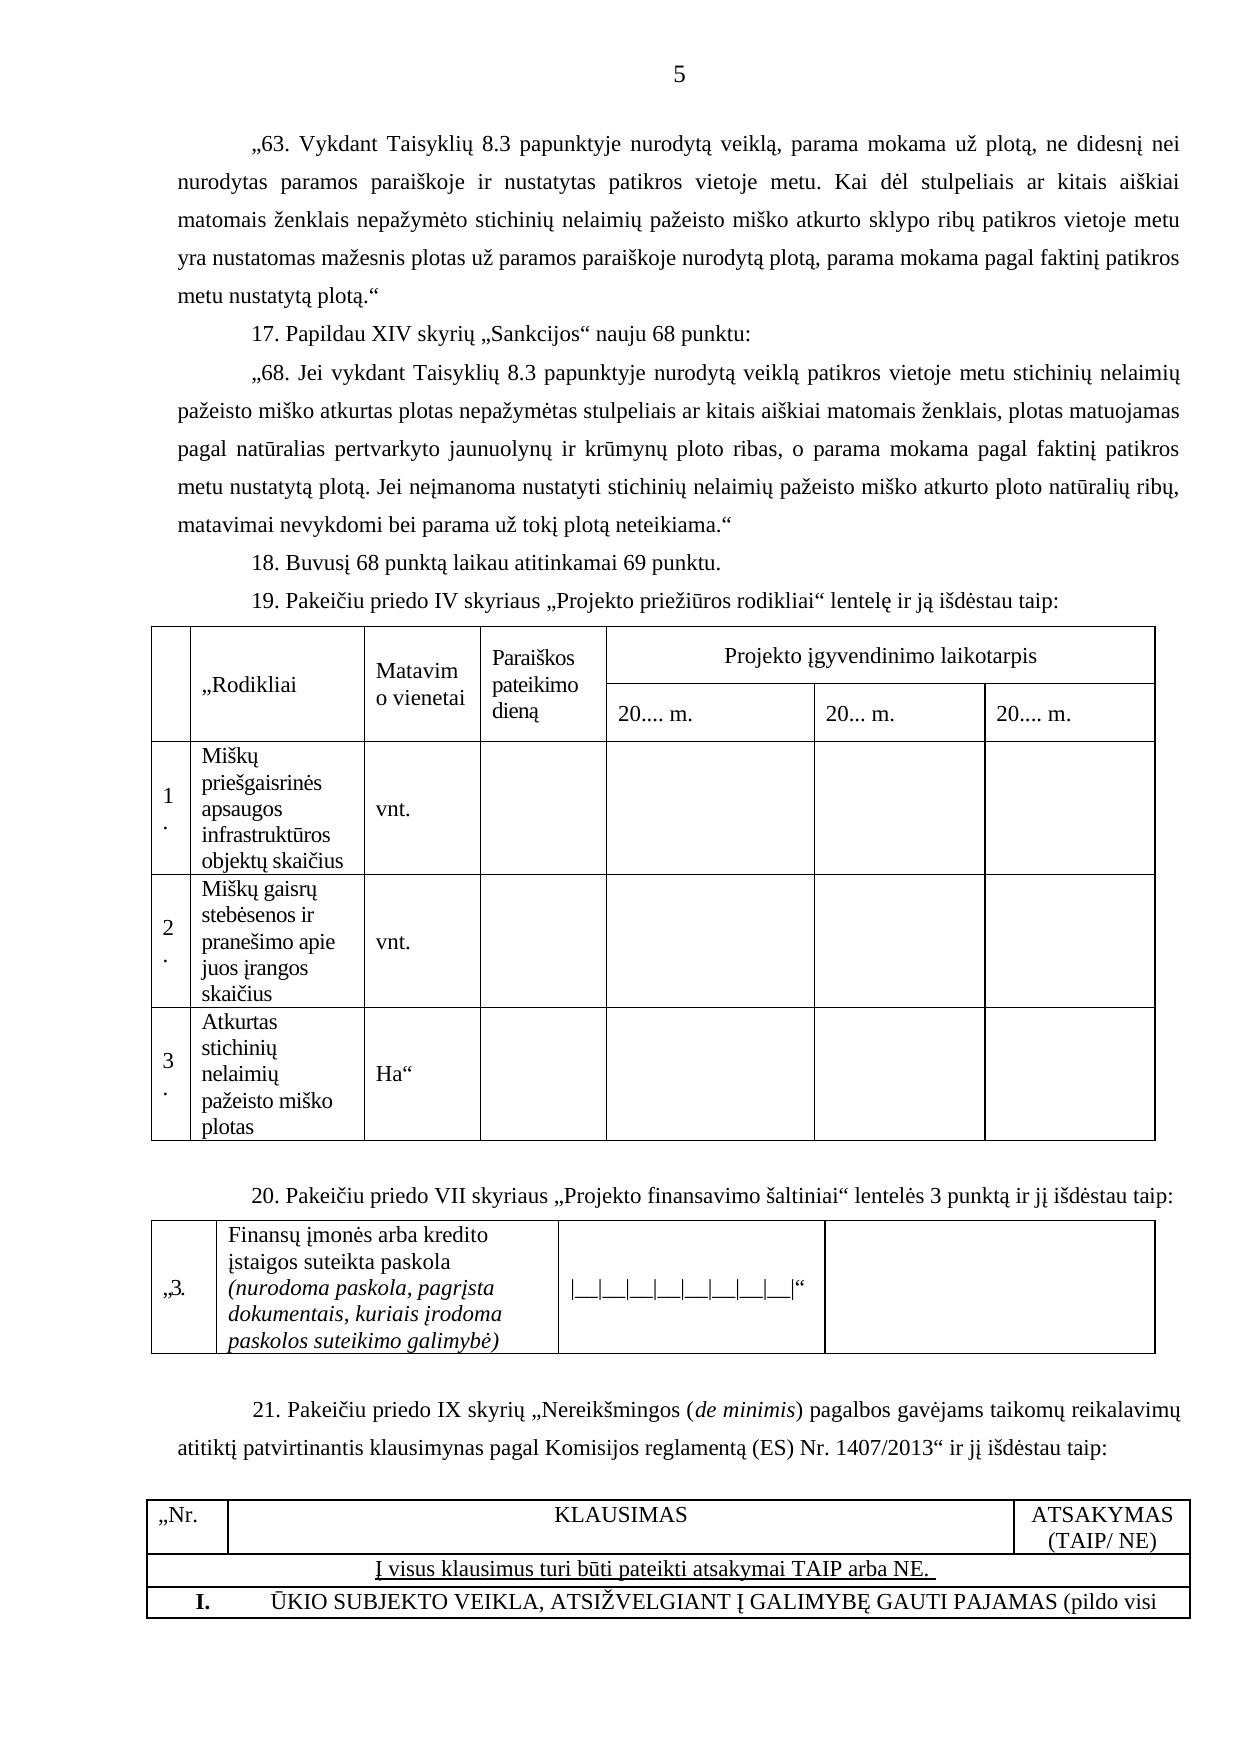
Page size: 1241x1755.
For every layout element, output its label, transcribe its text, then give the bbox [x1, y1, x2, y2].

text 19. Pakeičiu priedo IV skyriaus „Projekto priežiūros rodikliai“ lentelę ir ją išdėstau taip: [177, 587, 1181, 614]
text „63. Vykdant Taisyklių 8.3 papunktyje nurodytą veiklą, parama mokama už plotą, ne didesnį nei nurodytas paramos paraiškoje ir nustatytas patikros vietoje metu. Kai dėl stulpeliais ar kitais aiškiai matomais ženklais nepažymėto stichinių nelaimių pažeisto miško atkurto sklypo ribų patikros vietoje metu yra nustatomas mažesnis plotas už paramos paraiškoje nurodytą plotą, parama mokama pagal faktinį patikros metu nustatytą plotą.“ [177, 130, 1181, 309]
table_cell Miškų priešgaisrinės apsaugos infrastruktūros objektų skaičius [191, 742, 364, 874]
table_cell [815, 875, 984, 1007]
table_cell [607, 1008, 814, 1139]
table_header [826, 1221, 1154, 1353]
table_header KLAUSIMAS [229, 1501, 1013, 1553]
table_cell 20.... m. [986, 684, 1154, 741]
table_header ATSAKYMAS (TAIP/ NE) [1015, 1501, 1189, 1553]
table_cell 3. [152, 1008, 190, 1139]
table_cell [815, 742, 984, 874]
table_cell [607, 742, 814, 874]
table_cell [815, 1008, 984, 1139]
table_cell [986, 742, 1154, 874]
table_cell Atkurtas stichinių nelaimių pažeisto miško plotas [191, 1008, 364, 1139]
table_header „Nr. [148, 1501, 227, 1553]
table_cell [481, 742, 606, 874]
table_cell I. ŪKIO SUBJEKTO VEIKLA, ATSIŽVELGIANT Į GALIMYBĘ GAUTI PAJAMAS (pildo visi [148, 1588, 1189, 1617]
text 17. Papildau XIV skyrių „Sankcijos“ nauju 68 punktu: [177, 321, 1181, 347]
table_cell [607, 875, 814, 1007]
table_header Paraiškos pateikimo dieną [481, 627, 606, 741]
table_cell Ha“ [365, 1008, 480, 1139]
table_header Finansų įmonės arba kredito įstaigos suteikta paskola (nurodoma paskola, pagrįsta dokumentais, kuriais įrodoma paskolos suteikimo galimybė) [217, 1221, 558, 1353]
table_header Matavimo vienetai [365, 627, 480, 741]
text „68. Jei vykdant Taisyklių 8.3 papunktyje nurodytą veiklą patikros vietoje metu stichinių nelaimių pažeisto miško atkurtas plotas nepažymėtas stulpeliais ar kitais aiškiai matomais ženklais, plotas matuojamas pagal natūralias pertvarkyto jaunuolynų ir krūmynų ploto ribas, o parama mokama pagal faktinį patikros metu nustatytą plotą. Jei neįmanoma nustatyti stichinių nelaimių pažeisto miško atkurto ploto natūralių ribų, matavimai nevykdomi bei parama už tokį plotą neteikiama.“ [177, 359, 1181, 537]
table_cell 20.... m. [607, 684, 814, 741]
text 21. Pakeičiu priedo IX skyrių „Nereikšmingos (de minimis) pagalbos gavėjams taikomų reikalavimų atitiktį patvirtinantis klausimynas pagal Komisijos reglamentą (ES) Nr. 1407/2013“ ir jį išdėstau taip: [177, 1396, 1181, 1460]
text 18. Buvusį 68 punktą laikau atitinkamai 69 punktu. [177, 549, 1181, 576]
table_cell [986, 875, 1154, 1007]
table_header „Rodikliai [191, 627, 364, 741]
table_cell 1. [152, 742, 190, 874]
table_cell vnt. [365, 875, 480, 1007]
table_cell 2. [152, 875, 190, 1007]
table_cell 20... m. [815, 684, 984, 741]
text 20. Pakeičiu priedo VII skyriaus „Projekto finansavimo šaltiniai“ lentelės 3 punktą ir jį išdėstau taip: [177, 1182, 1181, 1209]
table_cell [986, 1008, 1154, 1139]
table_cell vnt. [365, 742, 480, 874]
table_cell [1191, 1586, 1240, 1617]
table_header [152, 627, 190, 741]
table_header [1191, 1499, 1240, 1553]
table_cell [1191, 1553, 1240, 1586]
table_cell Į visus klausimus turi būti pateikti atsakymai TAIP arba NE. [148, 1555, 1189, 1586]
table_cell [481, 1008, 606, 1139]
table_header |__|__|__|__|__|__|__|__|“ [559, 1221, 824, 1353]
table_cell [481, 875, 606, 1007]
table_header „3. [152, 1221, 216, 1353]
table_header Projekto įgyvendinimo laikotarpis [607, 627, 1154, 683]
table_cell Miškų gaisrų stebėsenos ir pranešimo apie juos įrangos skaičius [191, 875, 364, 1007]
